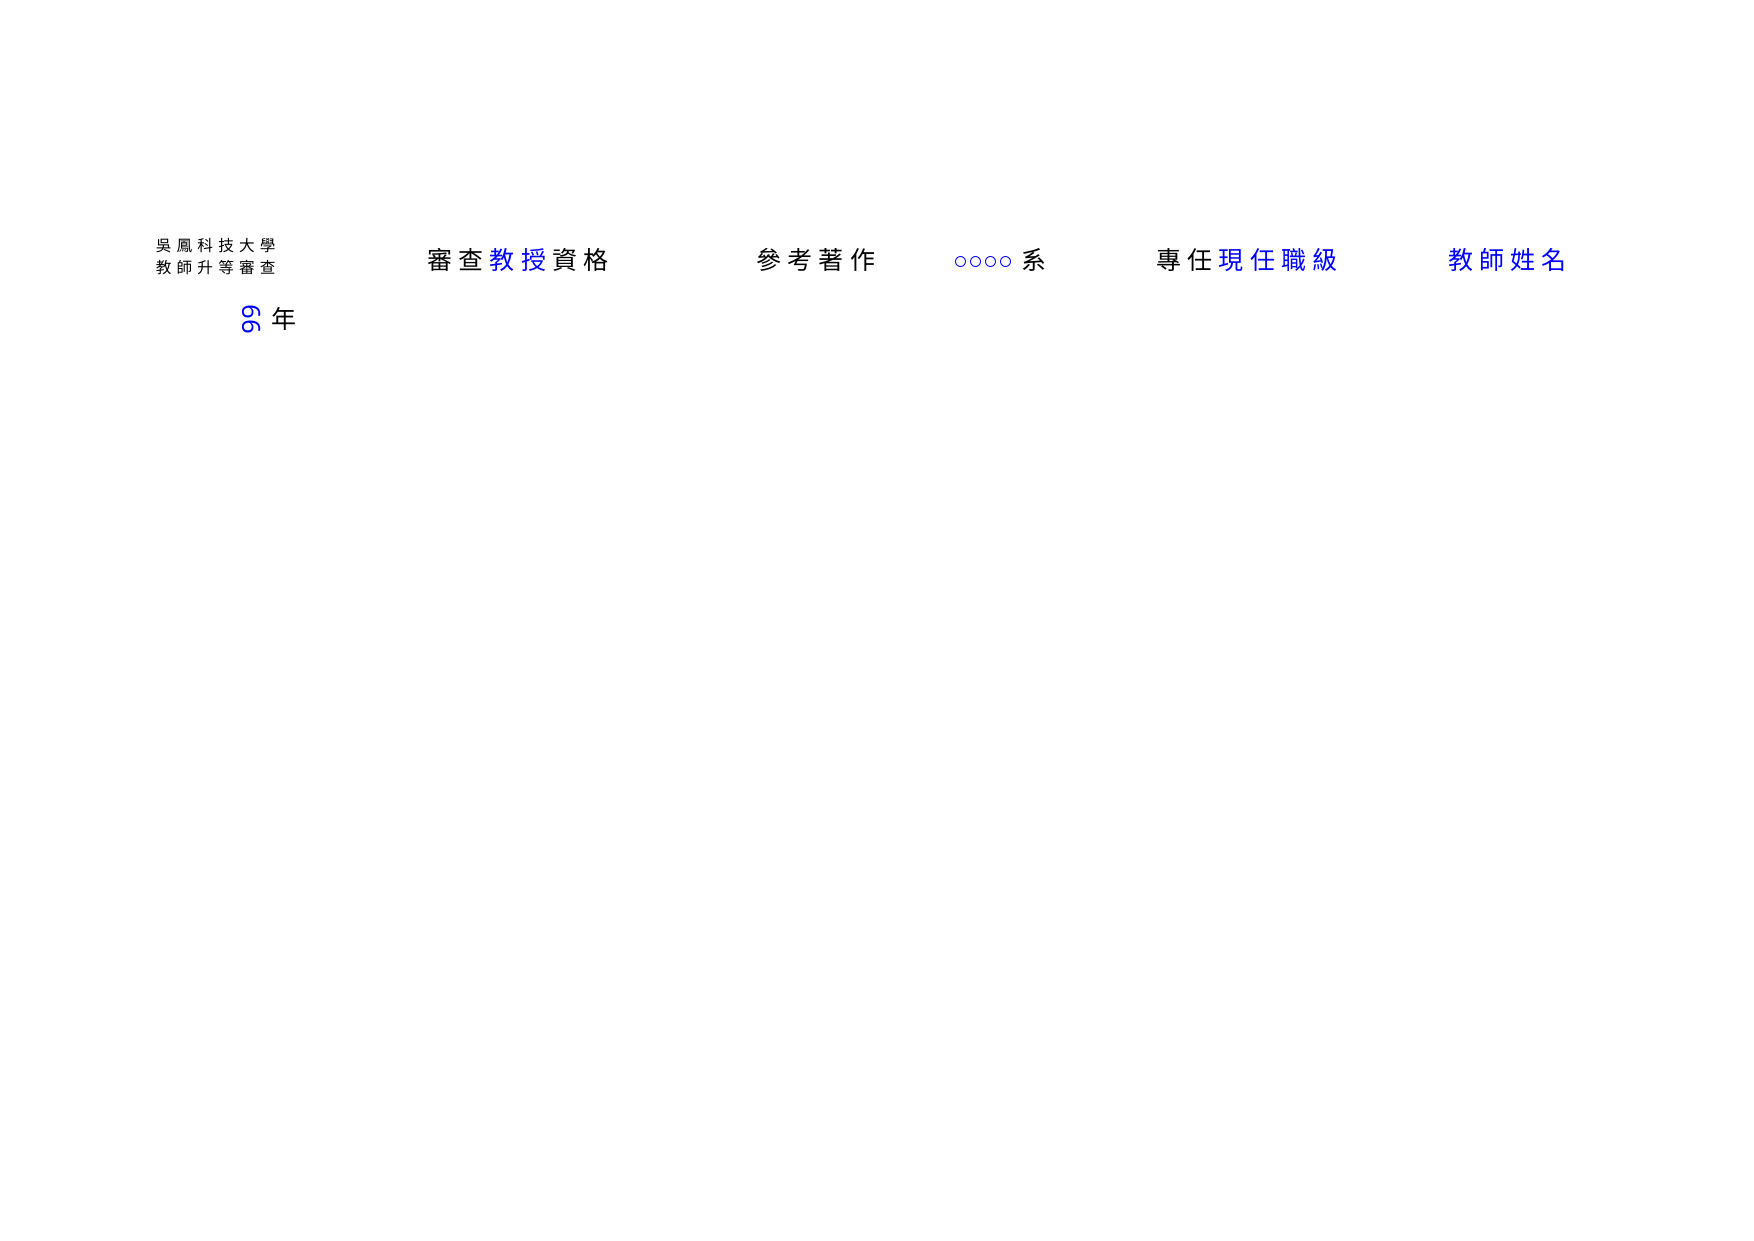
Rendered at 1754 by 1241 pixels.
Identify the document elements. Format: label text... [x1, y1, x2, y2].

text 吳鳳科技大學教師升等審查 審查教授資格 參考著作 ○○○○系 專任現任職級 教師姓名 99年 [153, 214, 1601, 339]
